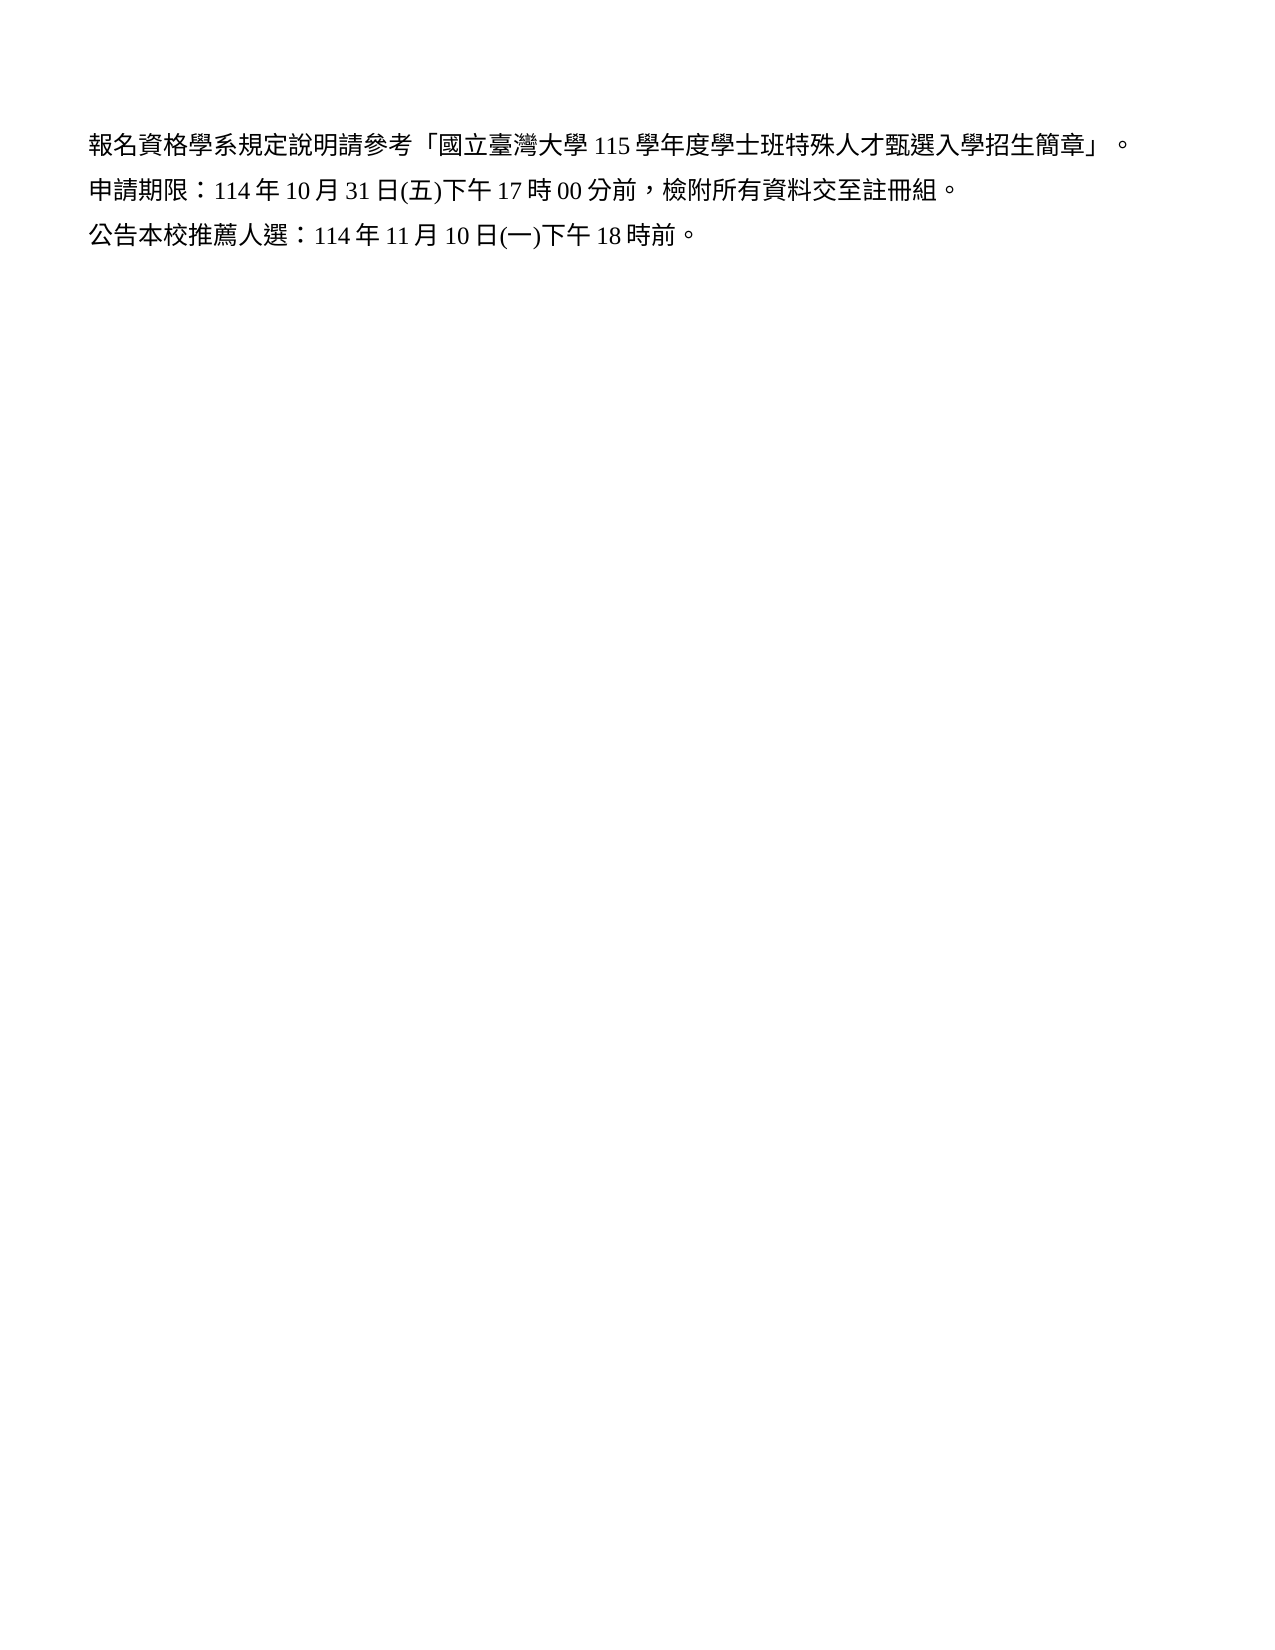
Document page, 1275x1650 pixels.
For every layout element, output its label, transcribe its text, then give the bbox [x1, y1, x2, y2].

text 公告本校推薦人選：114年11月10日(一)下午18時前。 [89, 216, 1186, 252]
text 報名資格學系規定說明請參考「國立臺灣大學115學年度學士班特殊人才甄選入學招生簡章」。 [89, 125, 1186, 161]
text 申請期限：114年10月31日(五)下午17時00分前，檢附所有資料交至註冊組。 [89, 170, 1186, 207]
